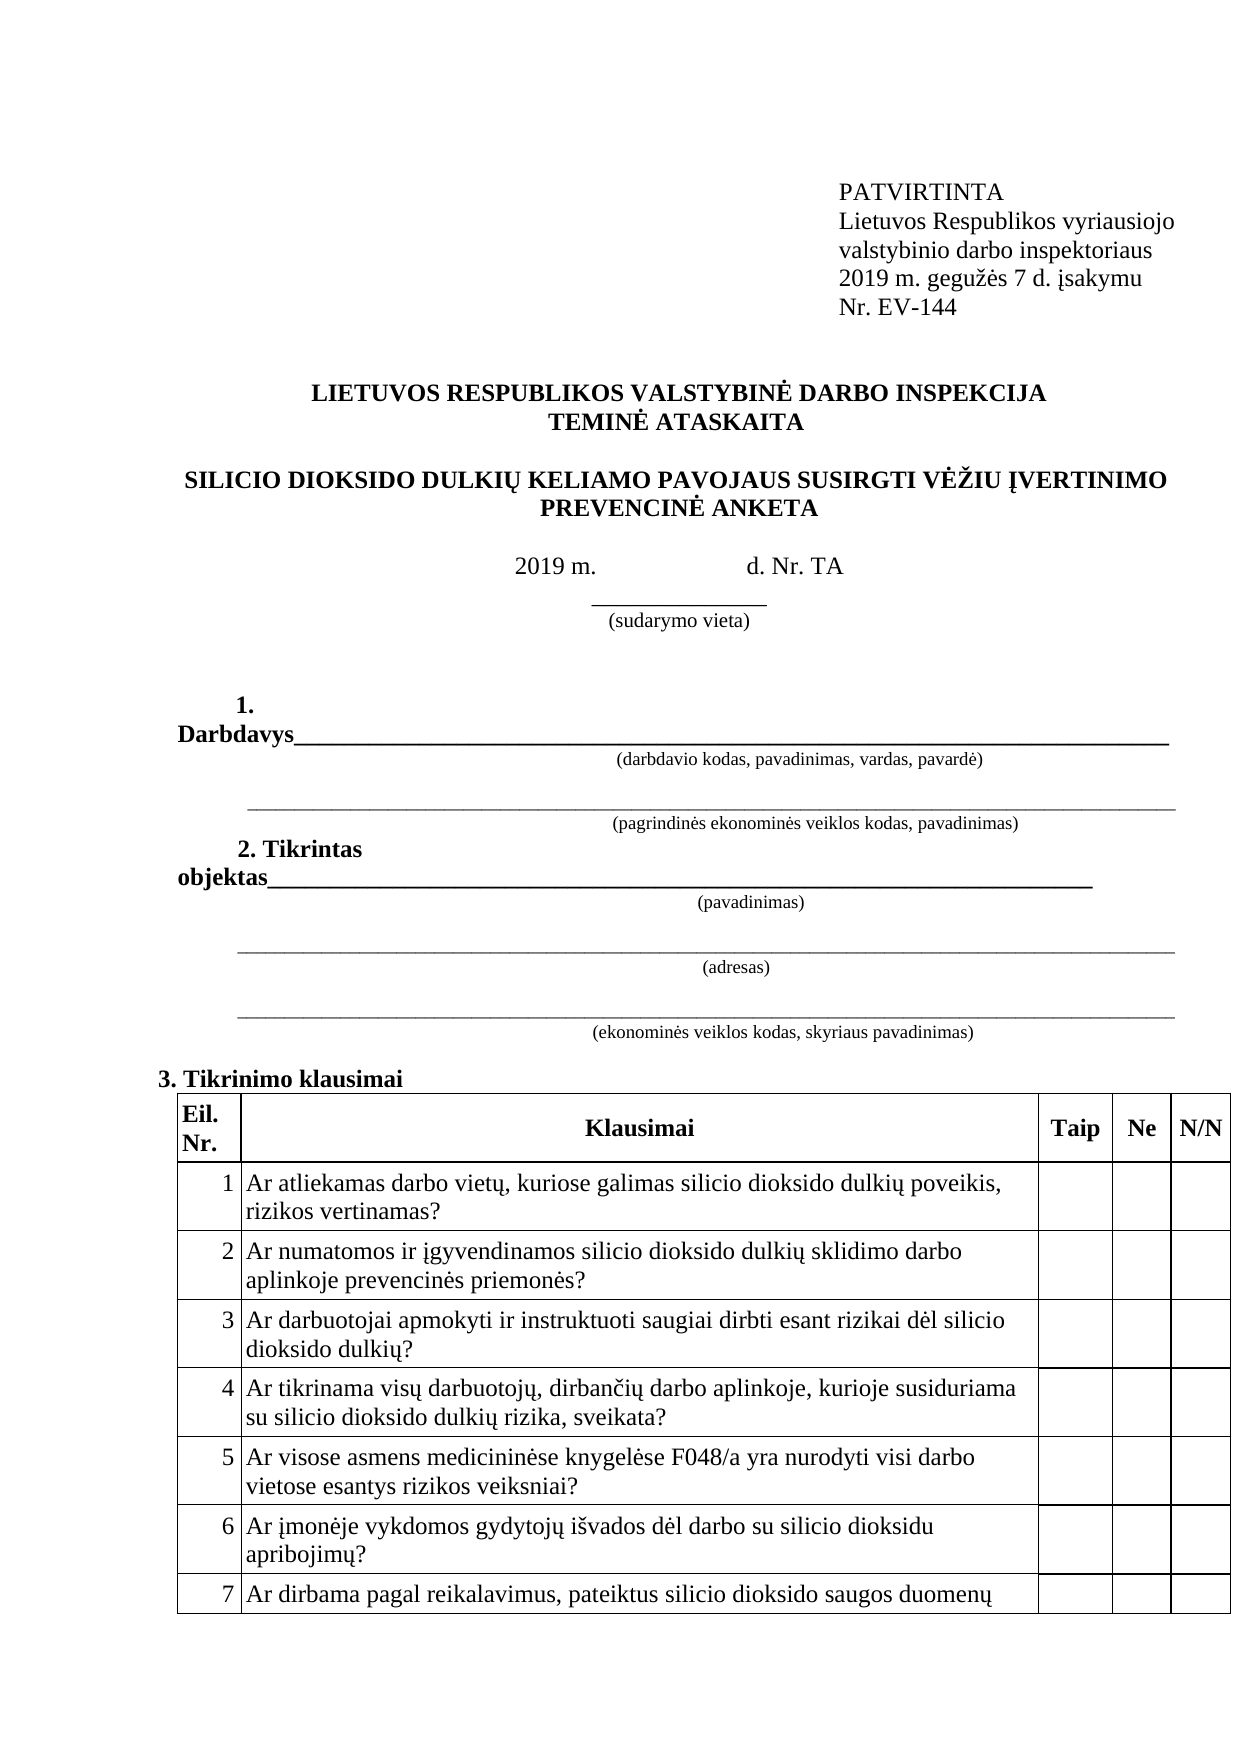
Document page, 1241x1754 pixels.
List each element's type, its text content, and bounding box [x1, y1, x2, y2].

text Lietuvos Respublikos vyriausiojo [839, 206, 1181, 235]
table_cell [1172, 1300, 1230, 1367]
table_cell [1039, 1231, 1112, 1298]
text valstybinio darbo inspektoriaus [839, 235, 1181, 263]
text SILICIO DIOKSIDO DULKIŲ KELIAMO PAVOJAUS SUSIRGTI VĖŽIU ĮVERTINIMO [177, 465, 1181, 493]
table_cell [1039, 1163, 1112, 1230]
text (sudarymo vieta) [177, 608, 1181, 632]
text (ekonominės veiklos kodas, skyriaus pavadinimas) [177, 1021, 1181, 1042]
text 2019 m. gegužės 7 d. įsakymu [839, 263, 1181, 292]
table_cell 6. [178, 1505, 241, 1573]
text ____________________________________________________________________________________________________ [177, 999, 1181, 1021]
text (pavadinimas) [177, 891, 1181, 913]
table_cell [1113, 1506, 1170, 1573]
table_cell [1039, 1506, 1112, 1573]
table_cell [1113, 1575, 1170, 1613]
table_cell [1172, 1437, 1230, 1504]
table_cell [1039, 1369, 1112, 1436]
table_header Taip [1039, 1094, 1112, 1161]
table_cell 5. [178, 1437, 241, 1504]
table_cell [1113, 1300, 1170, 1367]
text PREVENCINĖ ANKETA [177, 493, 1181, 522]
text ___________________________________________________________________________________________________ [177, 791, 1181, 812]
table_header Ne [1113, 1094, 1170, 1161]
table_cell 7 [178, 1574, 241, 1613]
text PATVIRTINTA [839, 177, 1181, 206]
table_cell 2. [178, 1231, 241, 1298]
table_cell Ar atliekamas darbo vietų, kuriose galimas silicio dioksido dulkių poveikis, rizikos vertinamas? [242, 1163, 1038, 1230]
text 3. Tikrinimo klausimai [0, 1064, 1181, 1092]
table_cell [1039, 1575, 1112, 1613]
table_cell [1172, 1163, 1230, 1230]
table_header N/N [1172, 1094, 1230, 1161]
table_cell [1039, 1300, 1112, 1367]
text 2. Tikrintas objektas__________________________________________________________________ [177, 834, 1181, 891]
table_cell [1113, 1437, 1170, 1504]
table_cell [1113, 1163, 1170, 1230]
table_cell [1172, 1506, 1230, 1573]
table_cell 3. [178, 1300, 241, 1367]
table_header Klausimai [242, 1094, 1038, 1161]
text ______________ [177, 580, 1181, 608]
table_cell Ar darbuotojai apmokyti ir instruktuoti saugiai dirbti esant rizikai dėl silicio dioksido dulkių? [242, 1300, 1038, 1367]
table_cell Ar visose asmens medicininėse knygelėse F048/a yra nurodyti visi darbo vietose esantys rizikos veiksniai? [242, 1437, 1038, 1504]
table_cell [1172, 1575, 1230, 1613]
table_cell 1. 1. [178, 1163, 241, 1230]
text (adresas) [177, 956, 1181, 977]
table_cell [1113, 1231, 1170, 1298]
table_cell Ar įmonėje vykdomos gydytojų išvados dėl darbo su silicio dioksidu apribojimų? [242, 1505, 1038, 1573]
text Nr. EV-144 [839, 292, 1181, 321]
text 1. Darbdavys______________________________________________________________________ [177, 690, 1181, 747]
text (darbdavio kodas, pavadinimas, vardas, pavardė) [177, 747, 1181, 769]
text 2019 m. d. Nr. TA [177, 551, 1181, 580]
table_cell [1039, 1437, 1112, 1504]
text (pagrindinės ekonominės veiklos kodas, pavadinimas) [177, 812, 1181, 834]
table_header Eil. Nr. [178, 1094, 240, 1161]
table_cell Ar tikrinama visų darbuotojų, dirbančių darbo aplinkoje, kurioje susiduriama su silicio dioksido dulkių rizika, sveikata? [242, 1368, 1038, 1436]
table_cell 4. 7. [178, 1368, 241, 1436]
text LIETUVOS RESPUBLIKOS VALSTYBINĖ DARBO INSPEKCIJA [177, 378, 1181, 407]
table_cell [1172, 1369, 1230, 1436]
table_cell [1113, 1369, 1170, 1436]
table_cell [1172, 1231, 1230, 1298]
text ____________________________________________________________________________________________________ [177, 934, 1181, 956]
table_cell Ar numatomos ir įgyvendinamos silicio dioksido dulkių sklidimo darbo aplinkoje prevencinės priemonės? [242, 1231, 1038, 1298]
text TEMINĖ ATASKAITA [177, 407, 1181, 436]
table_cell Ar dirbama pagal reikalavimus, pateiktus silicio dioksido saugos duomenų [242, 1574, 1038, 1613]
